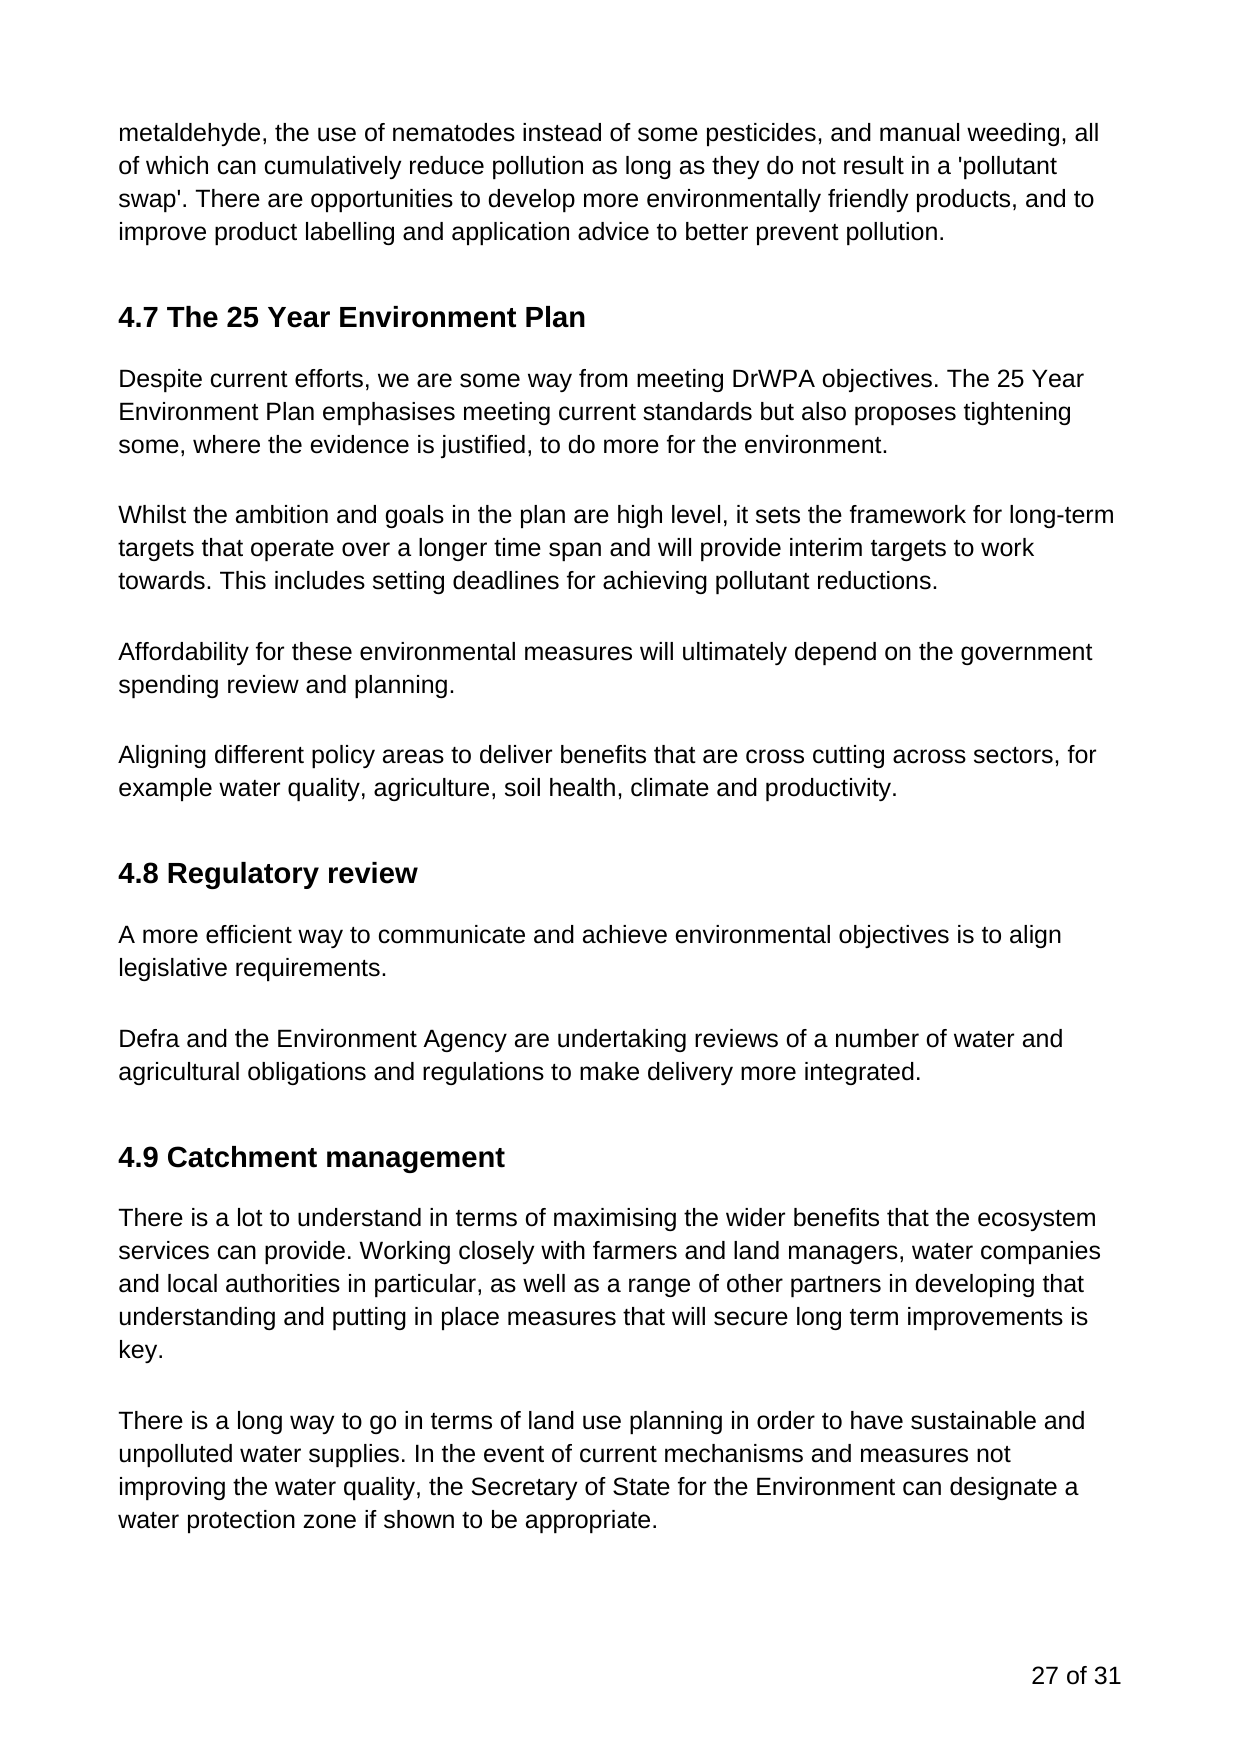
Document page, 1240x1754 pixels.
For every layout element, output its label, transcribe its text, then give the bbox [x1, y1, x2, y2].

text A more efficient way to communicate and achieve environmental objectives is to align legislative requirements. [118, 920, 1121, 982]
text There is a lot to understand in terms of maximising the wider benefits that the ecosystem services can provide. Working closely with farmers and land managers, water companies and local authorities in particular, as well as a range of other partners in developing that understanding and putting in place measures that will secure long term improvements is key. [118, 1203, 1121, 1364]
subtitle 4.7 The 25 Year Environment Plan [118, 300, 1121, 334]
subtitle 4.9 Catchment management [118, 1139, 1121, 1173]
text Defra and the Environment Agency are undertaking reviews of a number of water and agricultural obligations and regulations to make delivery more integrated. [118, 1023, 1121, 1085]
subtitle 4.8 Regulatory review [118, 856, 1121, 890]
text Whilst the ambition and goals in the plan are high level, it sets the framework for long-term targets that operate over a longer time span and will provide interim targets to work towards. This includes setting deadlines for achieving pollutant reductions. [118, 500, 1121, 595]
text Affordability for these environmental measures will ultimately depend on the government spending review and planning. [118, 637, 1121, 699]
text There is a long way to go in terms of land use planning in order to have sustainable and unpolluted water supplies. In the event of current mechanisms and measures not improving the water quality, the Secretary of State for the Environment can designate a water protection zone if shown to be appropriate. [118, 1406, 1121, 1533]
text metaldehyde, the use of nematodes instead of some pesticides, and manual weeding, all of which can cumulatively reduce pollution as long as they do not result in a 'pollutant swap'. There are opportunities to develop more environmentally friendly products, and to improve product labelling and application advice to better prevent pollution. [118, 118, 1121, 246]
text Aligning different policy areas to deliver benefits that are cross cutting across sectors, for example water quality, agriculture, soil health, climate and productivity. [118, 740, 1121, 802]
text Despite current efforts, we are some way from meeting DrWPA objectives. The 25 Year Environment Plan emphasises meeting current standards but also proposes tightening some, where the evidence is justified, to do more for the environment. [118, 364, 1121, 458]
